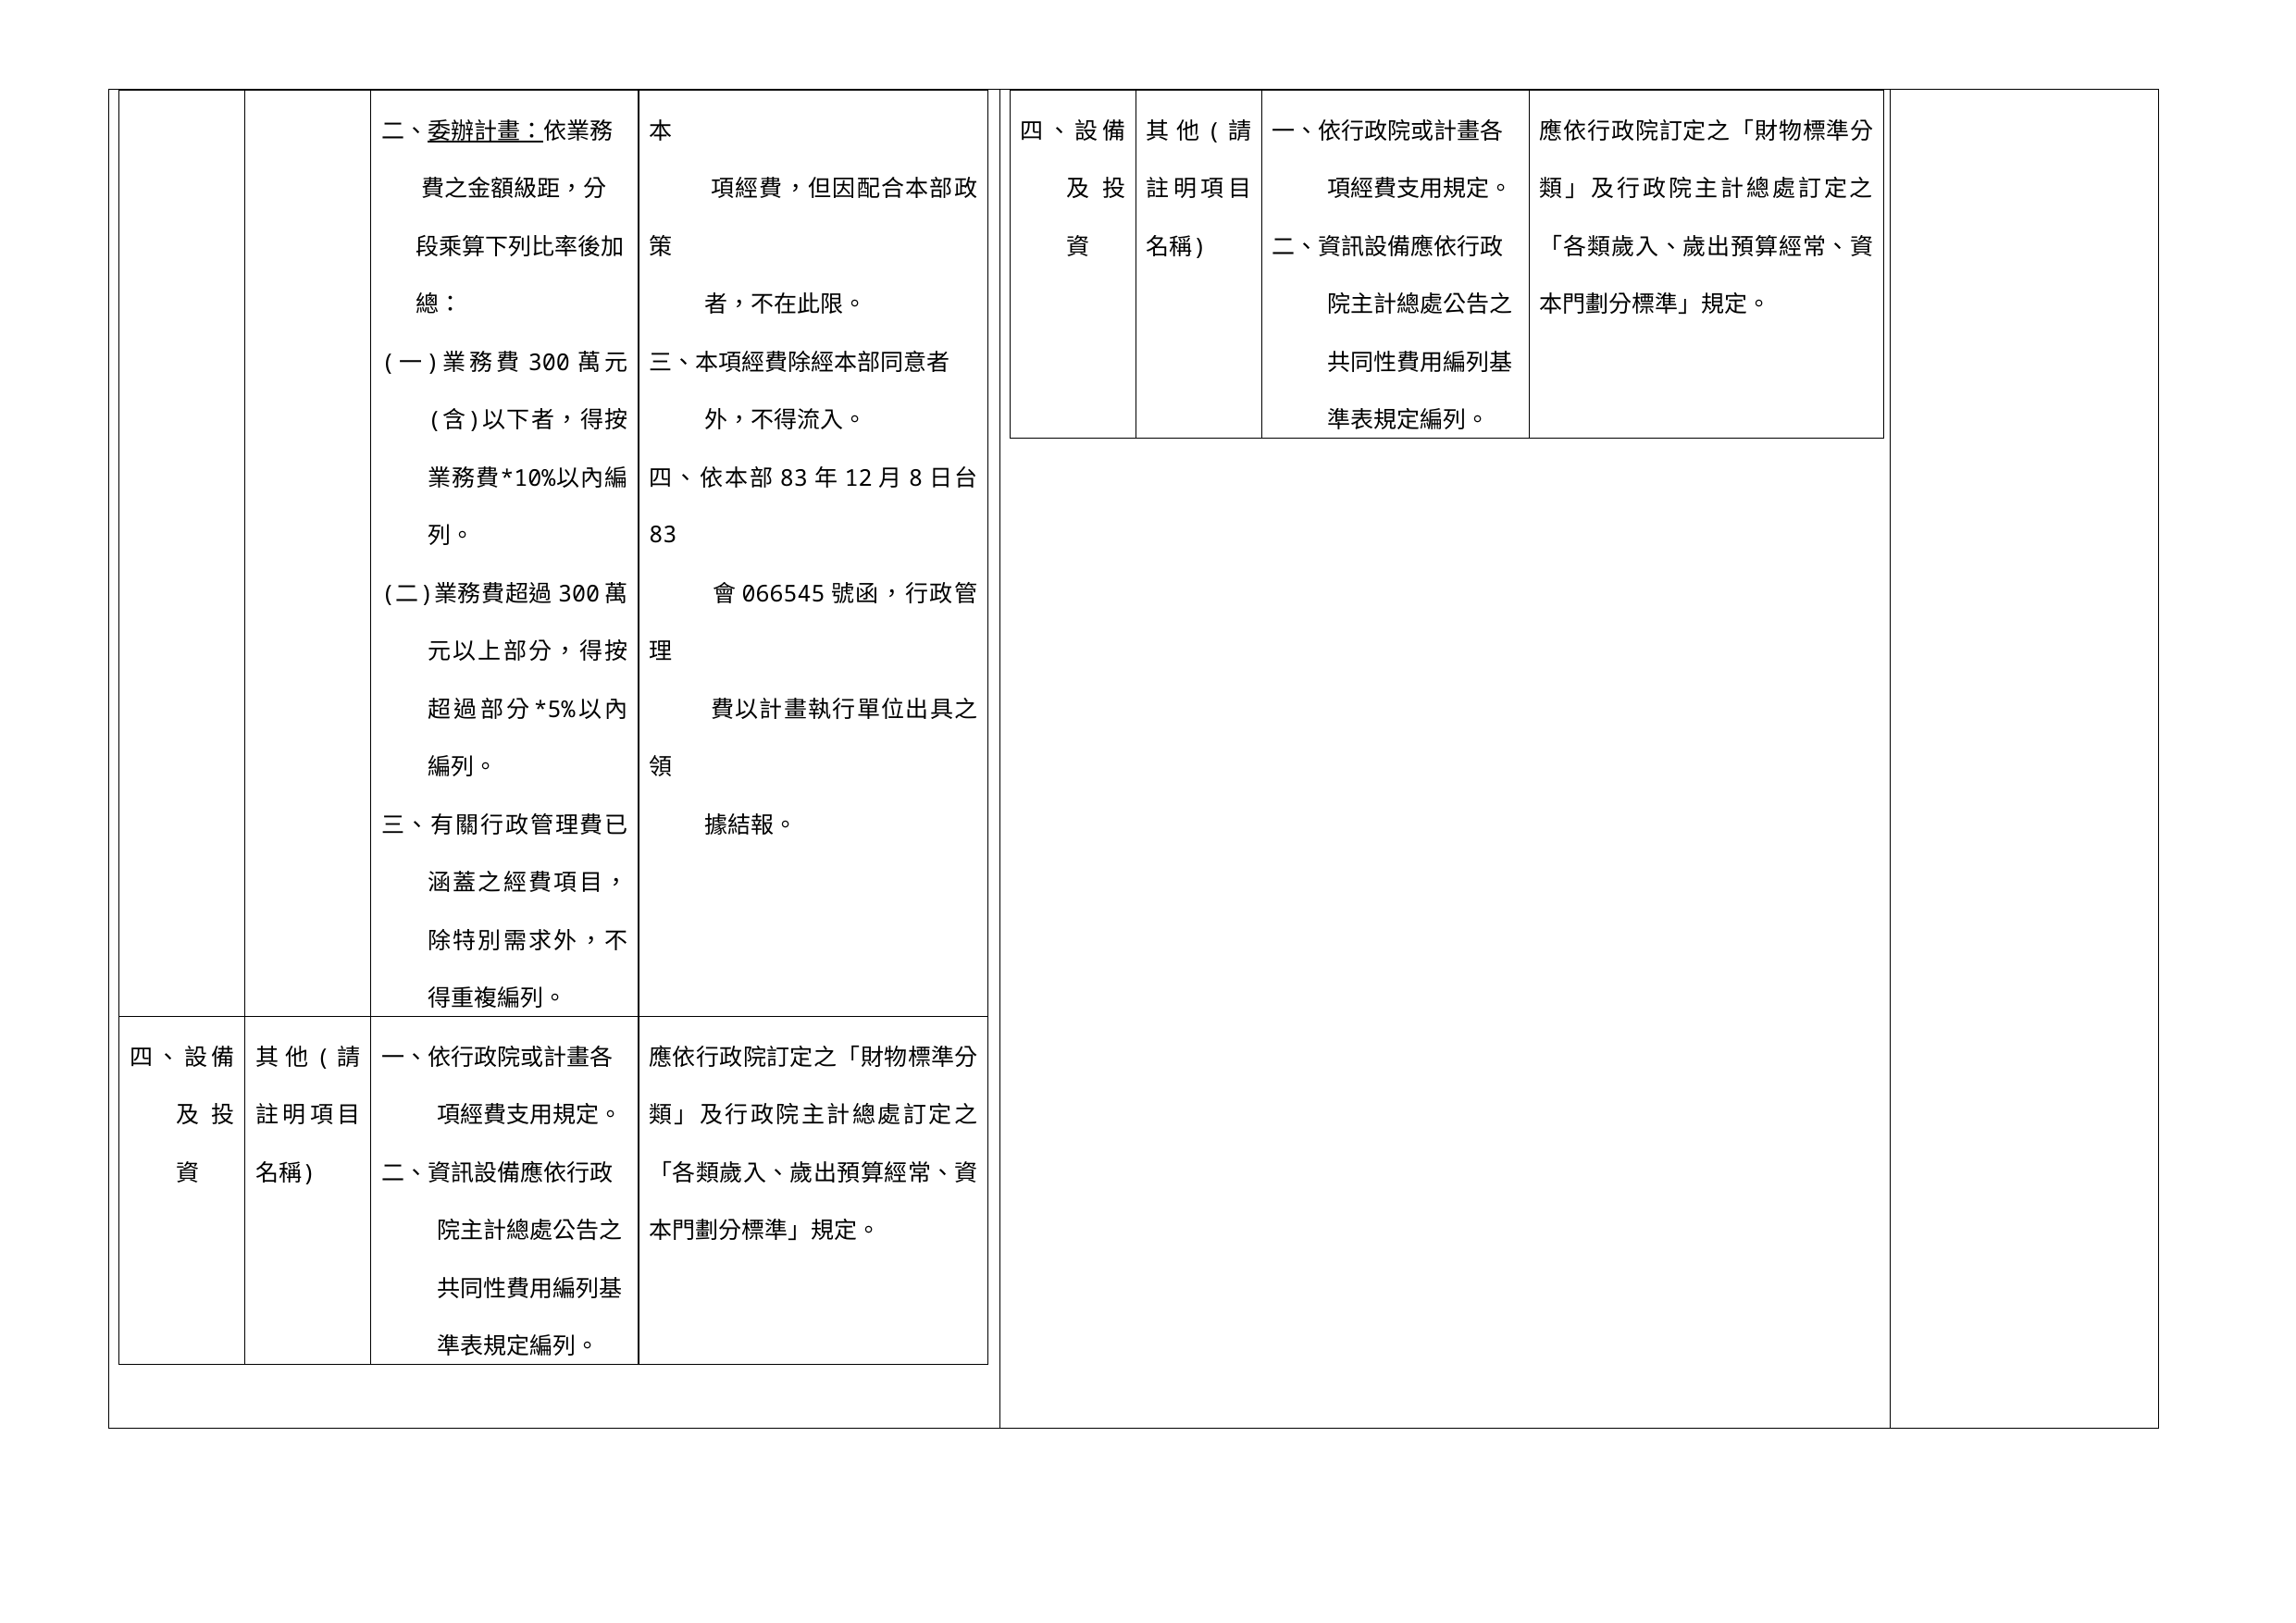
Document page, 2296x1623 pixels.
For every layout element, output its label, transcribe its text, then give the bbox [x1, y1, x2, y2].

table_cell 一、依行政院或計畫各 項經費支用規定。 二、資訊設備應依行政 院主計總處公告之 共同性費用編列基 準表規定編列。 [371, 1017, 638, 1364]
table_cell [245, 91, 370, 1016]
table_cell 本 項經費，但因配合本部政策 者，不在此限。 三、本項經費除經本部同意者 外，不得流入。 四、依本部83年12月8日台83 會066545號函，行政管理 費以計畫執行單位出具之領 據結報。 [639, 91, 987, 1016]
table_cell [1000, 90, 1890, 1428]
table_cell [1891, 90, 2158, 1428]
table_cell 二、委辦計畫：依業務 費之金額級距，分 段乘算下列比率後加 總： (一)業務費300萬元(含)以下者，得按業務費*10%以內編列。 (二)業務費超過300萬元以上部分，得按超過部分*5%以內編列。 三、有關行政管理費已涵蓋之經費項目，除特別需求外，不得重複編列。 [371, 91, 638, 1016]
table_cell [109, 90, 999, 1428]
table_cell 一、依行政院或計畫各 項經費支用規定。 二、資訊設備應依行政 院主計總處公告之 共同性費用編列基 準表規定編列。 [1262, 91, 1529, 438]
table_cell 其他(請註明項目名稱) [1136, 91, 1261, 438]
table_cell [119, 91, 244, 1016]
table_cell 四、設備及投資 [1011, 91, 1136, 438]
table_cell 應依行政院訂定之「財物標準分類」及行政院主計總處訂定之「各類歲入、歲出預算經常、資本門劃分標準」規定。 [1530, 91, 1883, 438]
table_cell 四、設備及投資 [119, 1017, 244, 1364]
table_cell 其他(請註明項目名稱) [245, 1017, 370, 1364]
table_cell 應依行政院訂定之「財物標準分類」及行政院主計總處訂定之「各類歲入、歲出預算經常、資本門劃分標準」規定。 [639, 1017, 987, 1364]
